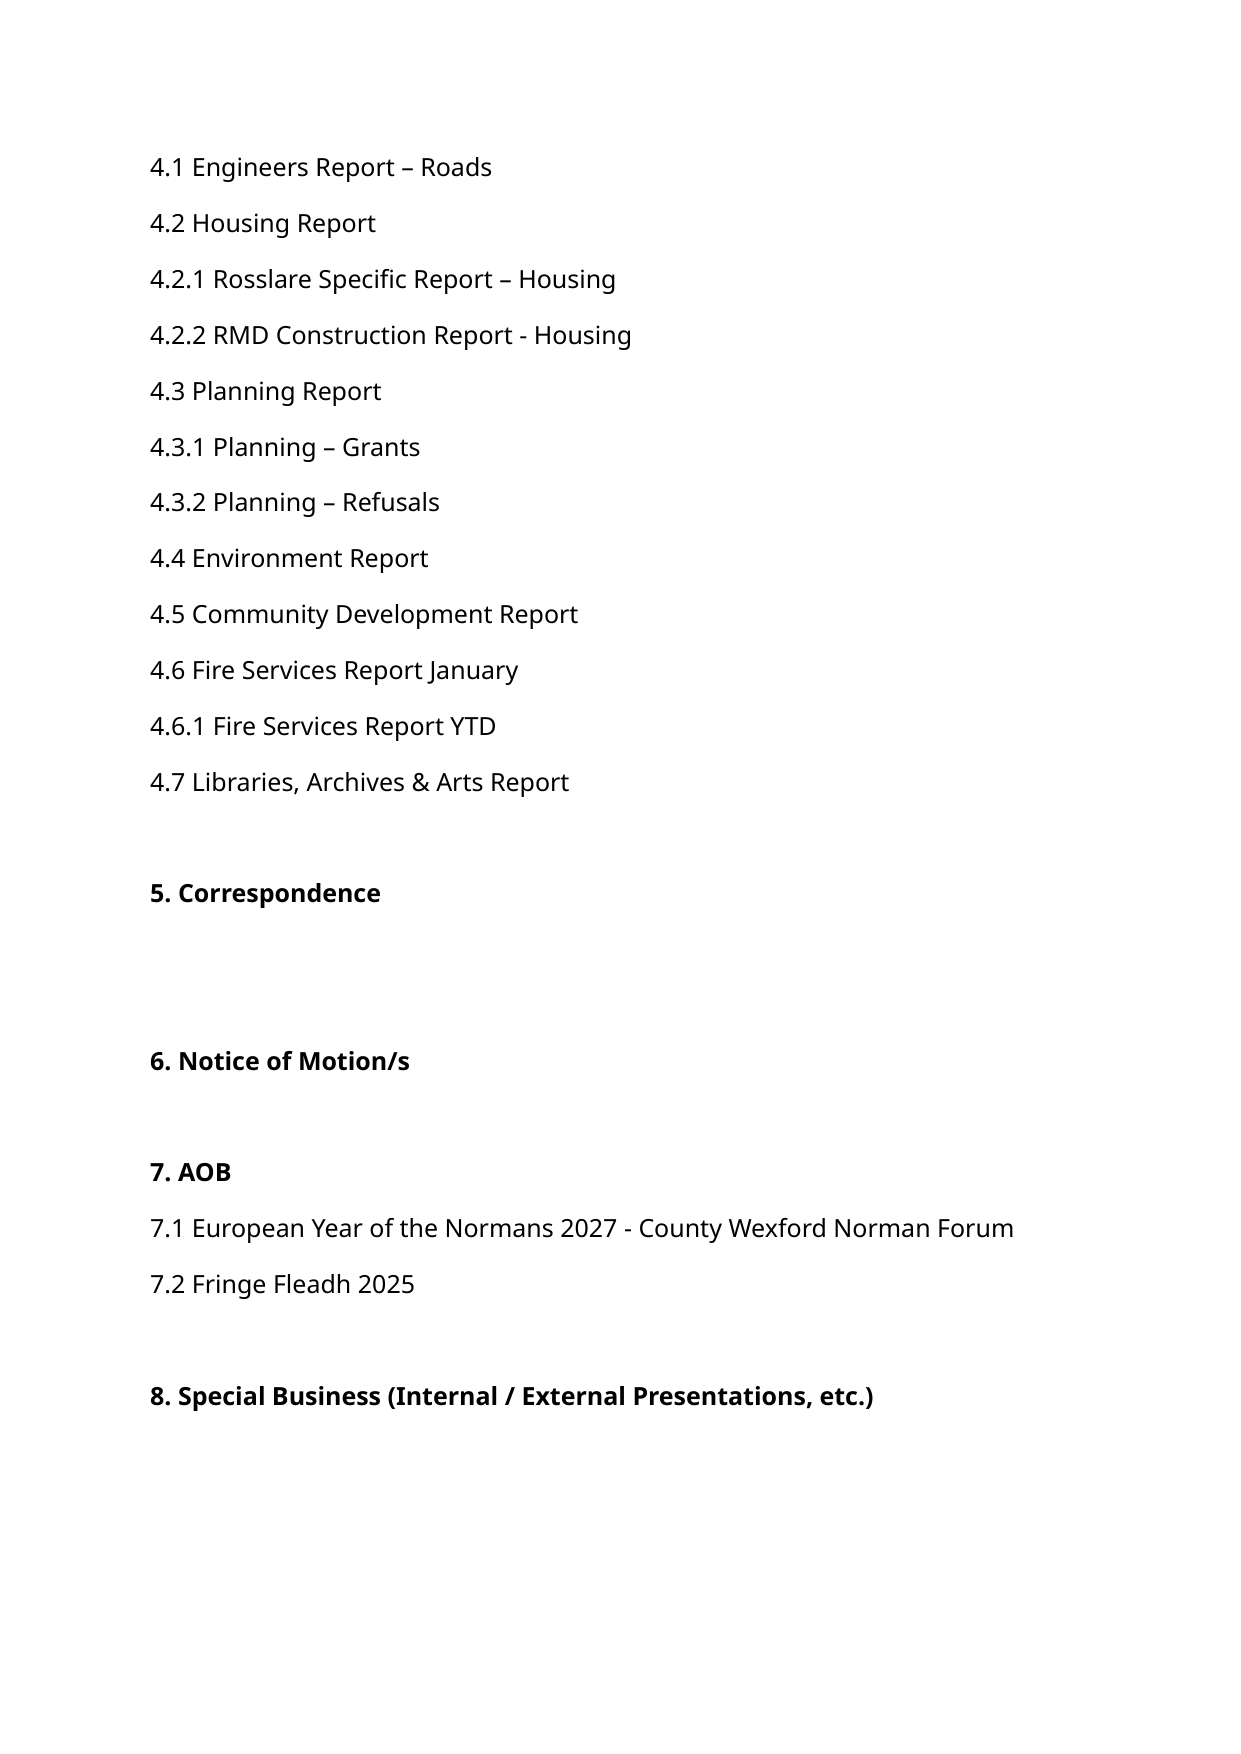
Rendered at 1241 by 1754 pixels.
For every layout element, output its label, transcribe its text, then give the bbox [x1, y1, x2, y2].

text 4.6.1 Fire Services Report YTD [150, 708, 1090, 742]
text 6. Notice of Motion/s [150, 1043, 1090, 1077]
text 7.1 European Year of the Normans 2027 - County Wexford Norman Forum [150, 1211, 1090, 1245]
text 4.7 Libraries, Archives & Arts Report [150, 764, 1090, 798]
text 4.6 Fire Services Report January [150, 652, 1090, 687]
text 4.3.2 Planning – Refusals [150, 485, 1090, 519]
text 8. Special Business (Internal / External Presentations, etc.) [150, 1378, 1090, 1412]
text 5. Correspondence [150, 876, 1090, 910]
text 4.4 Environment Report [150, 541, 1090, 575]
text 7.2 Fringe Fleadh 2025 [150, 1267, 1090, 1301]
text 4.5 Community Development Report [150, 597, 1090, 631]
text 4.2.2 RMD Construction Report - Housing [150, 317, 1090, 352]
text 4.2 Housing Report [150, 206, 1090, 240]
text 7. AOB [150, 1155, 1090, 1189]
text 4.3.1 Planning – Grants [150, 429, 1090, 463]
text 4.3 Planning Report [150, 373, 1090, 407]
text 4.1 Engineers Report – Roads [150, 150, 1090, 184]
text 4.2.1 Rosslare Specific Report – Housing [150, 262, 1090, 296]
